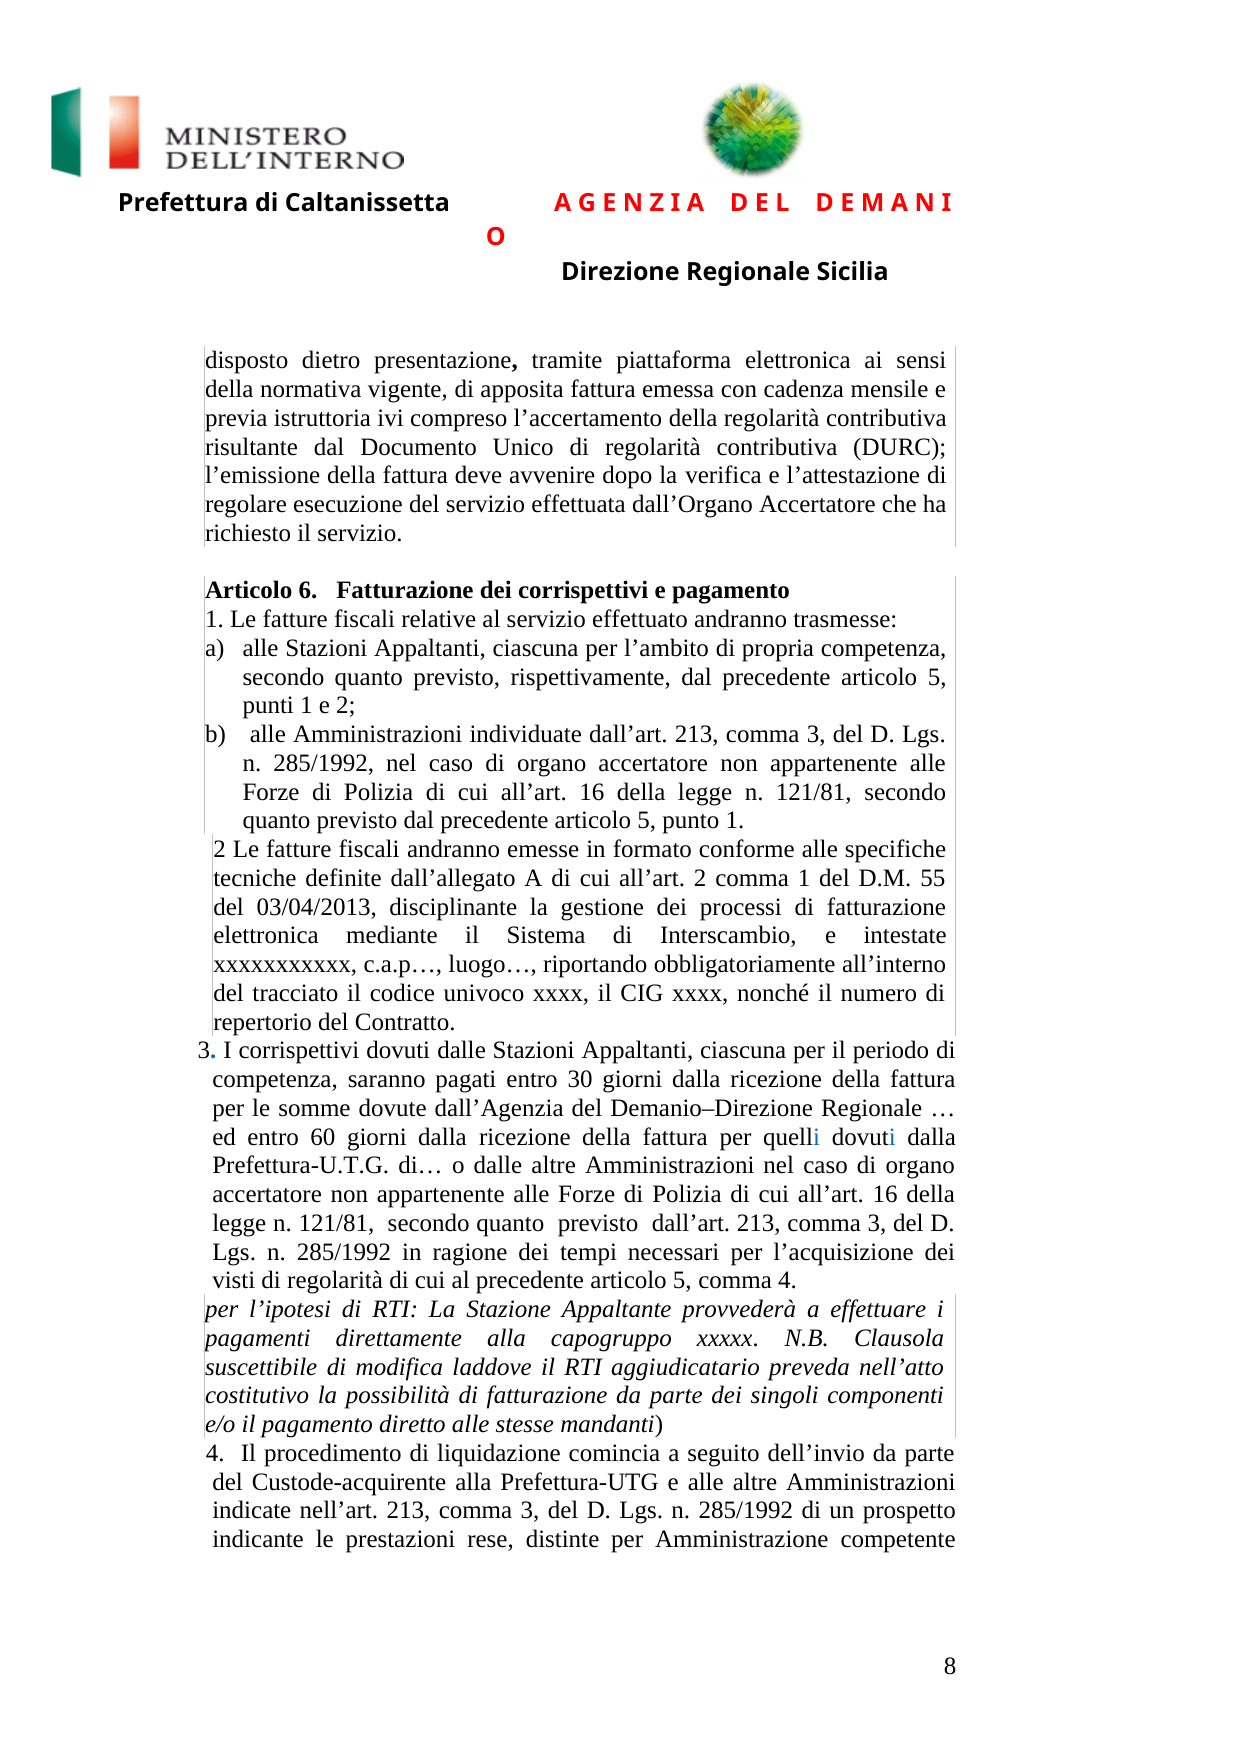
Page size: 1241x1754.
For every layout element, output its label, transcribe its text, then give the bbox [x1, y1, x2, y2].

text Articolo 6. Fatturazione dei corrispettivi e pagamento [205, 576, 955, 604]
text 3. I corrispettivi dovuti dalle Stazioni Appaltanti, ciascuna per il periodo di competenza, saranno pagati entro 30 giorni dalla ricezione della fattura per le somme dovute dall’Agenzia del Demanio–Direzione Regionale … ed entro 60 giorni dalla ricezione della fattura per quelli dovuti dalla Prefettura-U.T.G. di… o dalle altre Amministrazioni nel caso di organo accertatore non appartenente alle Forze di Polizia di cui all’art. 16 della legge n. 121/81, secondo quanto previsto dall’art. 213, comma 3, del D. Lgs. n. 285/1992 in ragione dei tempi necessari per l’acquisizione dei visti di regolarità di cui al precedente articolo 5, comma 4. [197, 1036, 956, 1294]
text 2 Le fatture fiscali andranno emesse in formato conforme alle specifiche tecniche definite dall’allegato A di cui all’art. 2 comma 1 del D.M. 55 del 03/04/2013, disciplinante la gestione dei processi di fatturazione elettronica mediante il Sistema di Interscambio, e intestate xxxxxxxxxxx, c.a.p…, luogo…, riportando obbligatoriamente all’interno del tracciato il codice univoco xxxx, il CIG xxxx, nonché il numero di repertorio del Contratto. [213, 834, 955, 1036]
list alle Amministrazioni individuate dall’art. 213, comma 3, del D. Lgs. n. 285/1992, nel caso di organo accertatore non appartenente alle Forze di Polizia di cui all’art. 16 della legge n. 121/81, secondo quanto previsto dal precedente articolo 5, punto 1. [205, 719, 955, 834]
text 4. Il procedimento di liquidazione comincia a seguito dell’invio da parte del Custode-acquirente alla Prefettura-UTG e alle altre Amministrazioni indicate nell’art. 213, comma 3, del D. Lgs. n. 285/1992 di un prospetto indicante le prestazioni rese, distinte per Amministrazione competente [197, 1438, 956, 1553]
text 1. Le fatture fiscali relative al servizio effettuato andranno trasmesse: [205, 604, 955, 633]
picture [36, 83, 404, 184]
text disposto dietro presentazione, tramite piattaforma elettronica ai sensi della normativa vigente, di apposita fattura emessa con cadenza mensile e previa istruttoria ivi compreso l’accertamento della regolarità contributiva risultante dal Documento Unico di regolarità contributiva (DURC); l’emissione della fattura deve avvenire dopo la verifica e l’attestazione di regolare esecuzione del servizio effettuata dall’Organo Accertatore che ha richiesto il servizio. [205, 346, 955, 547]
text per l’ipotesi di RTI: La Stazione Appaltante provvederà a effettuare i pagamenti direttamente alla capogruppo xxxxx. N.B. Clausola suscettibile di modifica laddove il RTI aggiudicatario preveda nell’atto costitutivo la possibilità di fatturazione da parte dei singoli componenti e/o il pagamento diretto alle stesse mandanti) [205, 1294, 955, 1438]
picture [696, 75, 812, 184]
list alle Stazioni Appaltanti, ciascuna per l’ambito di propria competenza, secondo quanto previsto, rispettivamente, dal precedente articolo 5, punti 1 e 2; [205, 633, 955, 719]
